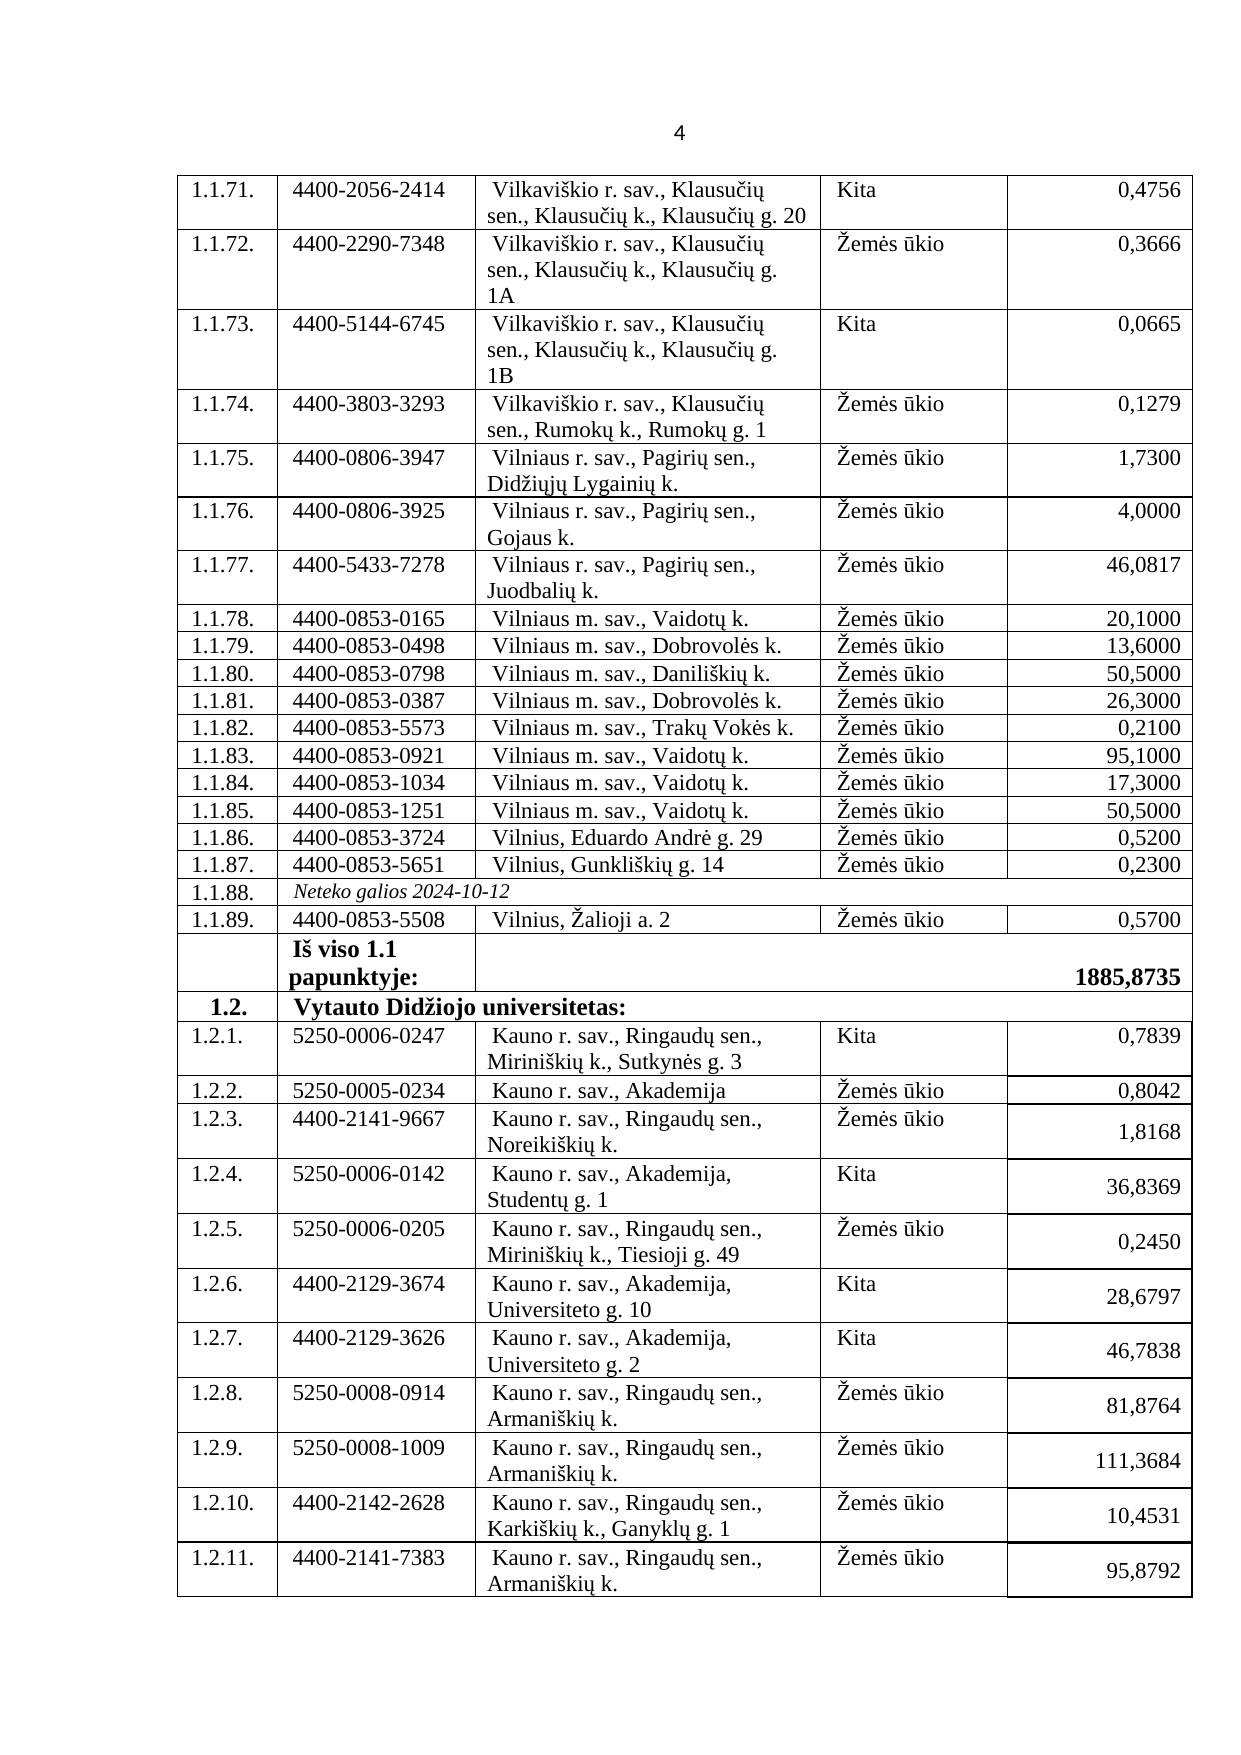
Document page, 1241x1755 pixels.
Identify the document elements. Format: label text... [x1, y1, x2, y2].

table_cell 4400-0853-5651 [278, 851, 475, 878]
table_cell Žemės ūkio [821, 660, 1007, 686]
table_cell 4400-5433-7278 [278, 551, 475, 604]
table_cell Kauno r. sav., Ringaudų sen., Karkiškių k., Ganyklų g. 1 [476, 1488, 820, 1541]
table_cell 1.2. [178, 992, 277, 1021]
table_cell 1.2.2. [178, 1076, 277, 1103]
table_cell 4400-2056-2414 [278, 176, 475, 229]
table_cell 5250-0008-0914 [278, 1378, 475, 1432]
table_cell 1.2.4. [178, 1159, 277, 1213]
table_cell 4400-0806-3925 [278, 498, 475, 550]
table_cell 1.1.84. [178, 769, 277, 796]
table_cell Kauno r. sav., Ringaudų sen., Miriniškių k., Sutkynės g. 3 [476, 1022, 820, 1075]
table_cell Žemės ūkio [821, 1543, 1007, 1596]
table_cell Vilniaus m. sav., Trakų Vokės k. [476, 715, 820, 741]
table_cell 1.2.10. [178, 1488, 277, 1541]
table_cell 1.2.8. [178, 1378, 277, 1432]
table_cell Iš viso 1.1 papunktyje: [278, 934, 475, 991]
table_cell Žemės ūkio [821, 824, 1007, 850]
table_cell Žemės ūkio [821, 769, 1007, 796]
table_cell 46,0817 [1008, 551, 1192, 604]
table_cell 0,2450 [1008, 1215, 1191, 1267]
table_cell Vilniaus r. sav., Pagirių sen., Juodbalių k. [476, 551, 820, 604]
table_cell 1.1.89. [178, 906, 277, 933]
table_cell Kita [821, 176, 1007, 229]
table_cell Vilnius, Eduardo Andrė g. 29 [476, 824, 820, 850]
table_cell Žemės ūkio [821, 1378, 1007, 1432]
table_cell Žemės ūkio [821, 1433, 1007, 1487]
table_cell 17,3000 [1008, 769, 1192, 796]
table_cell 4400-2141-9667 [278, 1104, 475, 1158]
table_cell Žemės ūkio [821, 230, 1007, 309]
table_cell 0,5200 [1008, 824, 1192, 850]
table_cell 4400-0853-0498 [278, 632, 475, 659]
table_cell Žemės ūkio [821, 551, 1007, 604]
table_cell Žemės ūkio [821, 390, 1007, 443]
table_cell Žemės ūkio [821, 687, 1007, 713]
table_cell Vilniaus m. sav., Vaidotų k. [476, 797, 820, 823]
table_cell 1.1.87. [178, 851, 277, 878]
table_cell Kauno r. sav., Ringaudų sen., Noreikiškių k. [476, 1104, 820, 1158]
table_cell Vilniaus m. sav., Vaidotų k. [476, 769, 820, 796]
table_cell Vilnius, Gunkliškių g. 14 [476, 851, 820, 878]
table_cell Kauno r. sav., Ringaudų sen., Armaniškių k. [476, 1543, 820, 1596]
table_cell 1.1.74. [178, 390, 277, 443]
table_cell 1885,8735 [476, 934, 1192, 991]
table_cell 26,3000 [1008, 687, 1192, 713]
table_cell Vilniaus r. sav., Pagirių sen., Gojaus k. [476, 498, 820, 550]
table_cell 50,5000 [1008, 797, 1192, 823]
table_cell 1.1.73. [178, 310, 277, 389]
table_cell 4400-5144-6745 [278, 310, 475, 389]
table_cell 0,2300 [1008, 851, 1192, 878]
table_cell Vilniaus r. sav., Pagirių sen., Didžiųjų Lygainių k. [476, 444, 820, 496]
table_cell 0,0665 [1008, 310, 1192, 389]
table_cell Kauno r. sav., Akademija, Universiteto g. 2 [476, 1323, 820, 1377]
table_cell Žemės ūkio [821, 1076, 1007, 1103]
table_cell Vilkaviškio r. sav., Klausučių sen., Klausučių k., Klausučių g. 20 [476, 176, 820, 229]
table_cell 5250-0008-1009 [278, 1433, 475, 1487]
table_cell Žemės ūkio [821, 1488, 1007, 1541]
table_cell 4400-2141-7383 [278, 1543, 475, 1596]
table_cell 4400-2290-7348 [278, 230, 475, 309]
table_cell Žemės ūkio [821, 632, 1007, 659]
table_cell 4400-0853-5508 [278, 906, 475, 933]
table_cell 1.2.9. [178, 1433, 277, 1487]
table_cell 1.1.75. [178, 444, 277, 496]
table_cell Kauno r. sav., Ringaudų sen., Armaniškių k. [476, 1378, 820, 1432]
table_cell 1.1.71. [178, 176, 277, 229]
table_cell [178, 934, 277, 991]
table_cell 1,7300 [1008, 444, 1192, 496]
table_cell 4400-0853-0921 [278, 742, 475, 768]
table_cell Vilkaviškio r. sav., Klausučių sen., Rumokų k., Rumokų g. 1 [476, 390, 820, 443]
table_cell 1.1.77. [178, 551, 277, 604]
table_cell Kita [821, 1323, 1007, 1377]
table_cell 50,5000 [1008, 660, 1192, 686]
table_cell 4400-0853-1034 [278, 769, 475, 796]
table_cell 95,8792 [1008, 1544, 1191, 1596]
table_cell 4400-0806-3947 [278, 444, 475, 496]
table_cell 1.1.79. [178, 632, 277, 659]
table_cell Kauno r. sav., Ringaudų sen., Armaniškių k. [476, 1433, 820, 1487]
table_cell Vilniaus m. sav., Dobrovolės k. [476, 632, 820, 659]
table_cell 4400-2129-3674 [278, 1269, 475, 1322]
table_cell 4400-0853-1251 [278, 797, 475, 823]
table_cell 111,3684 [1008, 1434, 1191, 1487]
table_cell Žemės ūkio [821, 715, 1007, 741]
table_cell 0,3666 [1008, 230, 1192, 309]
table_cell 20,1000 [1008, 605, 1192, 631]
table_cell 4400-3803-3293 [278, 390, 475, 443]
table_cell Kita [821, 310, 1007, 389]
table_cell 1.1.72. [178, 230, 277, 309]
table_cell 4,0000 [1008, 498, 1192, 550]
table_cell 5250-0006-0205 [278, 1214, 475, 1267]
table_cell 1.1.82. [178, 715, 277, 741]
table_cell Vilkaviškio r. sav., Klausučių sen., Klausučių k., Klausučių g. 1B [476, 310, 820, 389]
table_cell Žemės ūkio [821, 1214, 1007, 1267]
table_cell 10,4531 [1008, 1489, 1191, 1541]
table_cell Žemės ūkio [821, 1104, 1007, 1158]
table_cell Vilniaus m. sav., Vaidotų k. [476, 605, 820, 631]
table_cell 1.1.88. [178, 879, 277, 905]
table_cell Vilniaus m. sav., Vaidotų k. [476, 742, 820, 768]
table_cell Kauno r. sav., Ringaudų sen., Miriniškių k., Tiesioji g. 49 [476, 1214, 820, 1267]
table_cell 0,7839 [1008, 1022, 1191, 1075]
table_cell 1.2.3. [178, 1104, 277, 1158]
table_cell Žemės ūkio [821, 444, 1007, 496]
table_cell 36,8369 [1008, 1160, 1191, 1213]
table_cell 4400-0853-0387 [278, 687, 475, 713]
table_cell 0,1279 [1008, 390, 1192, 443]
table_cell 1.2.1. [178, 1022, 277, 1075]
table_cell Žemės ūkio [821, 605, 1007, 631]
table_cell Kita [821, 1022, 1007, 1075]
table_cell 4400-0853-0165 [278, 605, 475, 631]
table_cell 5250-0006-0142 [278, 1159, 475, 1213]
table_cell 1.1.81. [178, 687, 277, 713]
table_cell 4400-2142-2628 [278, 1488, 475, 1541]
table_cell 4400-0853-3724 [278, 824, 475, 850]
table_cell 1,8168 [1008, 1105, 1191, 1158]
table_cell 1.2.11. [178, 1543, 277, 1596]
table_cell 1.2.5. [178, 1214, 277, 1267]
table_cell 5250-0006-0247 [278, 1022, 475, 1075]
table_cell 1.1.83. [178, 742, 277, 768]
table_cell 1.1.86. [178, 824, 277, 850]
table_cell Kita [821, 1269, 1007, 1322]
table_cell Vilniaus m. sav., Dobrovolės k. [476, 687, 820, 713]
table_cell Vytauto Didžiojo universitetas: [278, 992, 1192, 1021]
table_cell 1.2.7. [178, 1323, 277, 1377]
table_cell 1.1.85. [178, 797, 277, 823]
table_cell Žemės ūkio [821, 906, 1007, 933]
table_cell Neteko galios 2024-10-12 [278, 879, 1192, 905]
table_cell 0,5700 [1008, 906, 1192, 933]
table_cell Vilkaviškio r. sav., Klausučių sen., Klausučių k., Klausučių g. 1A [476, 230, 820, 309]
table_cell 5250-0005-0234 [278, 1076, 475, 1103]
table_cell 0,2100 [1008, 715, 1192, 741]
table_cell Vilnius, Žalioji a. 2 [476, 906, 820, 933]
table_cell 46,7838 [1008, 1324, 1191, 1377]
table_cell 1.1.78. [178, 605, 277, 631]
table_cell 0,8042 [1008, 1077, 1191, 1103]
table_cell 28,6797 [1008, 1270, 1191, 1322]
table_cell 1.1.76. [178, 498, 277, 550]
table_cell 4400-0853-0798 [278, 660, 475, 686]
table_cell Vilniaus m. sav., Daniliškių k. [476, 660, 820, 686]
table_cell Žemės ūkio [821, 797, 1007, 823]
table_cell 4400-2129-3626 [278, 1323, 475, 1377]
table_cell Kauno r. sav., Akademija [476, 1076, 820, 1103]
table_cell 13,6000 [1008, 632, 1192, 659]
table_cell Žemės ūkio [821, 851, 1007, 878]
table_cell 81,8764 [1008, 1379, 1191, 1432]
table_cell 1.2.6. [178, 1269, 277, 1322]
table_cell Kauno r. sav., Akademija, Studentų g. 1 [476, 1159, 820, 1213]
table_cell Kita [821, 1159, 1007, 1213]
table_cell 4400-0853-5573 [278, 715, 475, 741]
table_cell 0,4756 [1008, 176, 1192, 229]
table_cell Žemės ūkio [821, 742, 1007, 768]
table_cell 95,1000 [1008, 742, 1192, 768]
table_cell Žemės ūkio [821, 498, 1007, 550]
table_cell Kauno r. sav., Akademija, Universiteto g. 10 [476, 1269, 820, 1322]
table_cell 1.1.80. [178, 660, 277, 686]
